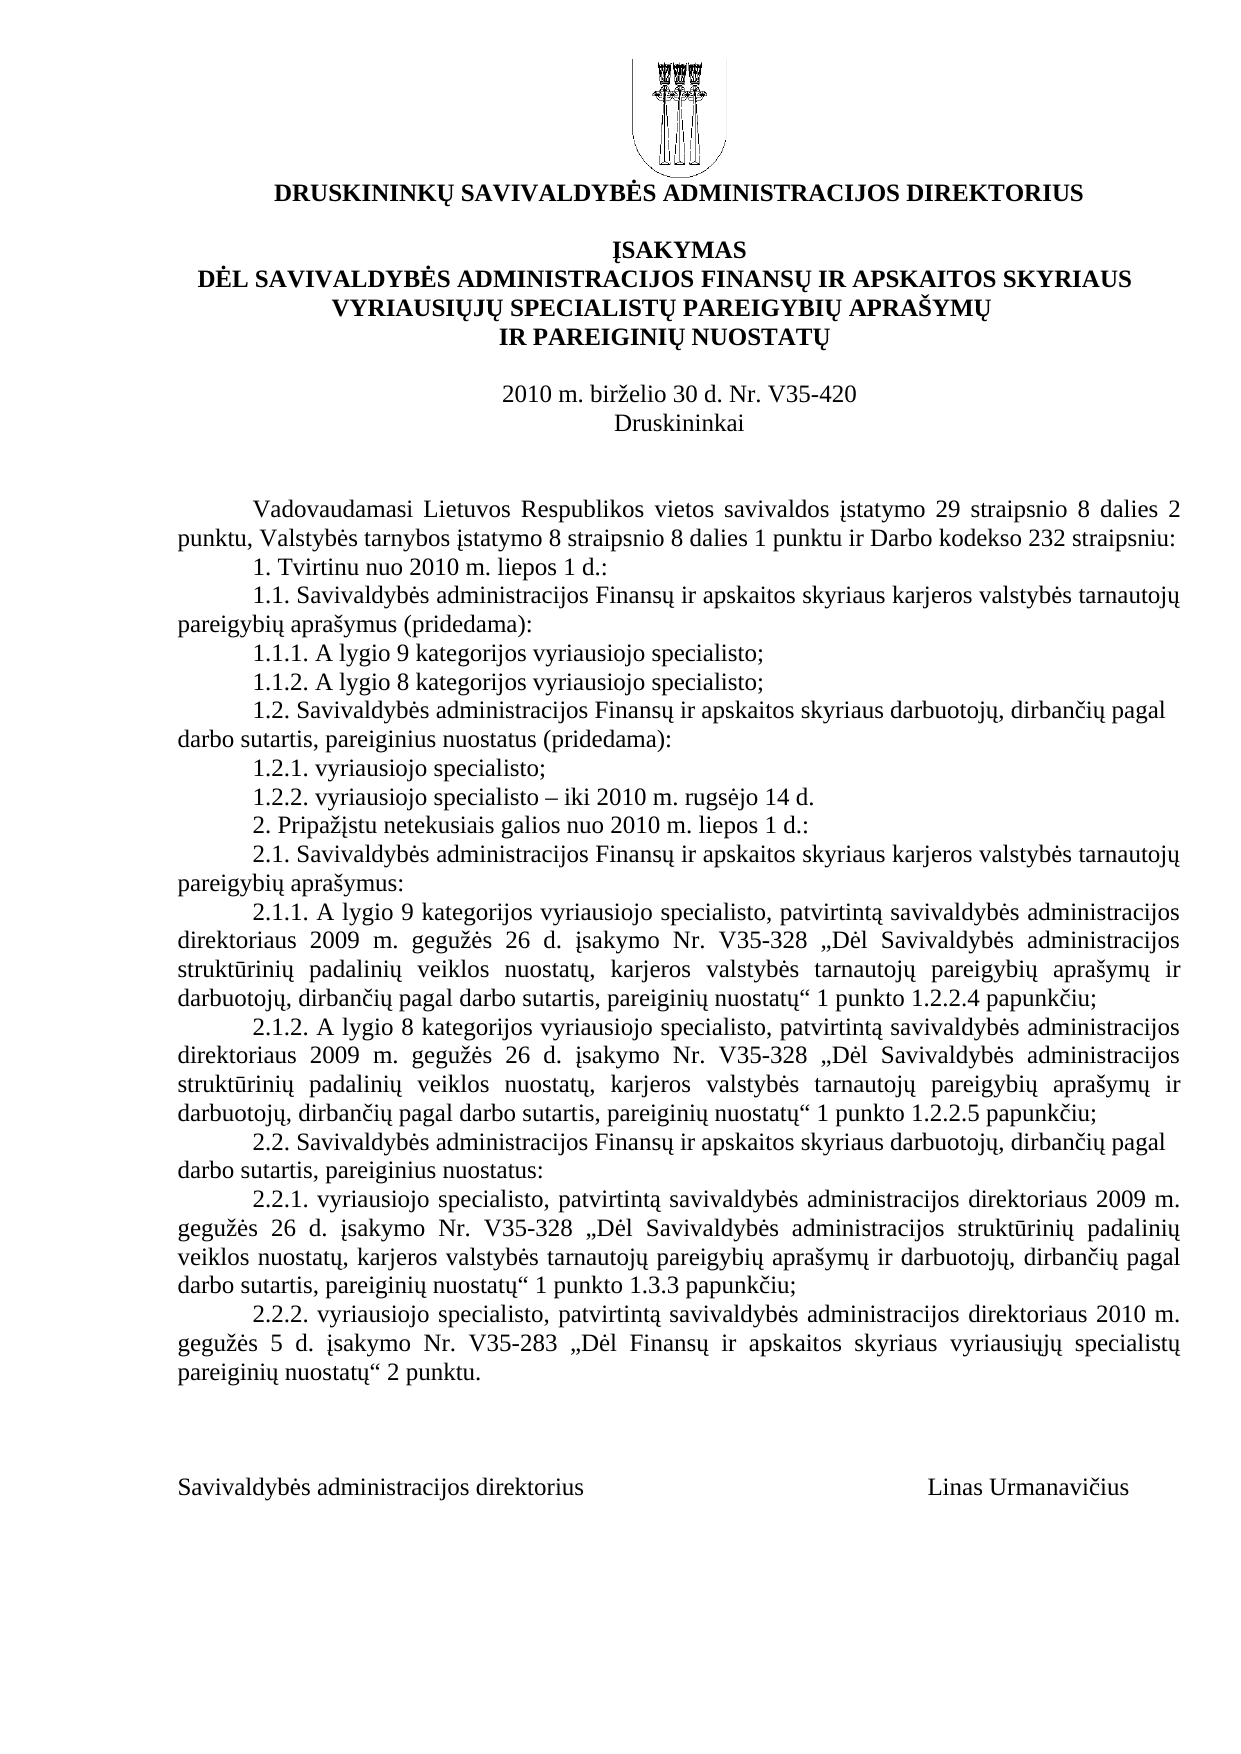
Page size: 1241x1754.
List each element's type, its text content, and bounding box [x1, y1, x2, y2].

text DĖL SAVIVALDYBĖS ADMINISTRACIJOS FINANSŲ IR APSKAITOS SKYRIAUS VYRIAUSIŲJŲ SPECIALISTŲ PAREIGYBIŲ APRAŠYMŲ [177, 264, 1152, 322]
text Druskininkai [177, 408, 1181, 437]
text 2.2. Savivaldybės administracijos Finansų ir apskaitos skyriaus darbuotojų, dirbančių pagal darbo sutartis, pareiginius nuostatus: [177, 1127, 1181, 1184]
text Vadovaudamasi Lietuvos Respublikos vietos savivaldos įstatymo 29 straipsnio 8 dalies 2 punktu, Valstybės tarnybos įstatymo 8 straipsnio 8 dalies 1 punktu ir Darbo kodekso 232 straipsniu: [177, 494, 1181, 552]
text 1.2.2. vyriausiojo specialisto – iki 2010 m. rugsėjo 14 d. [177, 782, 1181, 810]
text 1.2.1. vyriausiojo specialisto; [177, 753, 1181, 782]
text IR PAREIGINIŲ NUOSTATŲ [177, 322, 1152, 350]
text 2.1.2. A lygio 8 kategorijos vyriausiojo specialisto, patvirtintą savivaldybės administracijos direktoriaus 2009 m. gegužės 26 d. įsakymo Nr. V35-328 „Dėl Savivaldybės administracijos struktūrinių padalinių veiklos nuostatų, karjeros valstybės tarnautojų pareigybių aprašymų ir darbuotojų, dirbančių pagal darbo sutartis, pareiginių nuostatų“ 1 punkto 1.2.2.5 papunkčiu; [177, 1012, 1181, 1127]
text 1.1.2. A lygio 8 kategorijos vyriausiojo specialisto; [177, 667, 1181, 695]
text 2.1.1. A lygio 9 kategorijos vyriausiojo specialisto, patvirtintą savivaldybės administracijos direktoriaus 2009 m. gegužės 26 d. įsakymo Nr. V35-328 „Dėl Savivaldybės administracijos struktūrinių padalinių veiklos nuostatų, karjeros valstybės tarnautojų pareigybių aprašymų ir darbuotojų, dirbančių pagal darbo sutartis, pareiginių nuostatų“ 1 punkto 1.2.2.4 papunkčiu; [177, 897, 1181, 1012]
text ĮSAKYMAS [177, 235, 1181, 264]
text 2. Pripažįstu netekusiais galios nuo 2010 m. liepos 1 d.: [177, 810, 1181, 839]
text DRUSKININKŲ SAVIVALDYBĖS ADMINISTRACIJOS DIREKTORIUS [177, 178, 1181, 207]
text Savivaldybės administracijos direktorius Linas Urmanavičius [177, 1472, 1181, 1500]
text 1.2. Savivaldybės administracijos Finansų ir apskaitos skyriaus darbuotojų, dirbančių pagal darbo sutartis, pareiginius nuostatus (pridedama): [177, 695, 1181, 753]
text 2010 m. birželio 30 d. Nr. V35-420 [177, 379, 1181, 408]
text 2.2.2. vyriausiojo specialisto, patvirtintą savivaldybės administracijos direktoriaus 2010 m. gegužės 5 d. įsakymo Nr. V35-283 „Dėl Finansų ir apskaitos skyriaus vyriausiųjų specialistų pareiginių nuostatų“ 2 punktu. [177, 1299, 1181, 1385]
text 1. Tvirtinu nuo 2010 m. liepos 1 d.: [177, 552, 1181, 580]
text 2.2.1. vyriausiojo specialisto, patvirtintą savivaldybės administracijos direktoriaus 2009 m. gegužės 26 d. įsakymo Nr. V35-328 „Dėl Savivaldybės administracijos struktūrinių padalinių veiklos nuostatų, karjeros valstybės tarnautojų pareigybių aprašymų ir darbuotojų, dirbančių pagal darbo sutartis, pareiginių nuostatų“ 1 punkto 1.3.3 papunkčiu; [177, 1184, 1181, 1299]
text 2.1. Savivaldybės administracijos Finansų ir apskaitos skyriaus karjeros valstybės tarnautojų pareigybių aprašymus: [177, 839, 1181, 897]
text 1.1. Savivaldybės administracijos Finansų ir apskaitos skyriaus karjeros valstybės tarnautojų pareigybių aprašymus (pridedama): [177, 580, 1181, 638]
text 1.1.1. A lygio 9 kategorijos vyriausiojo specialisto; [177, 638, 1181, 667]
